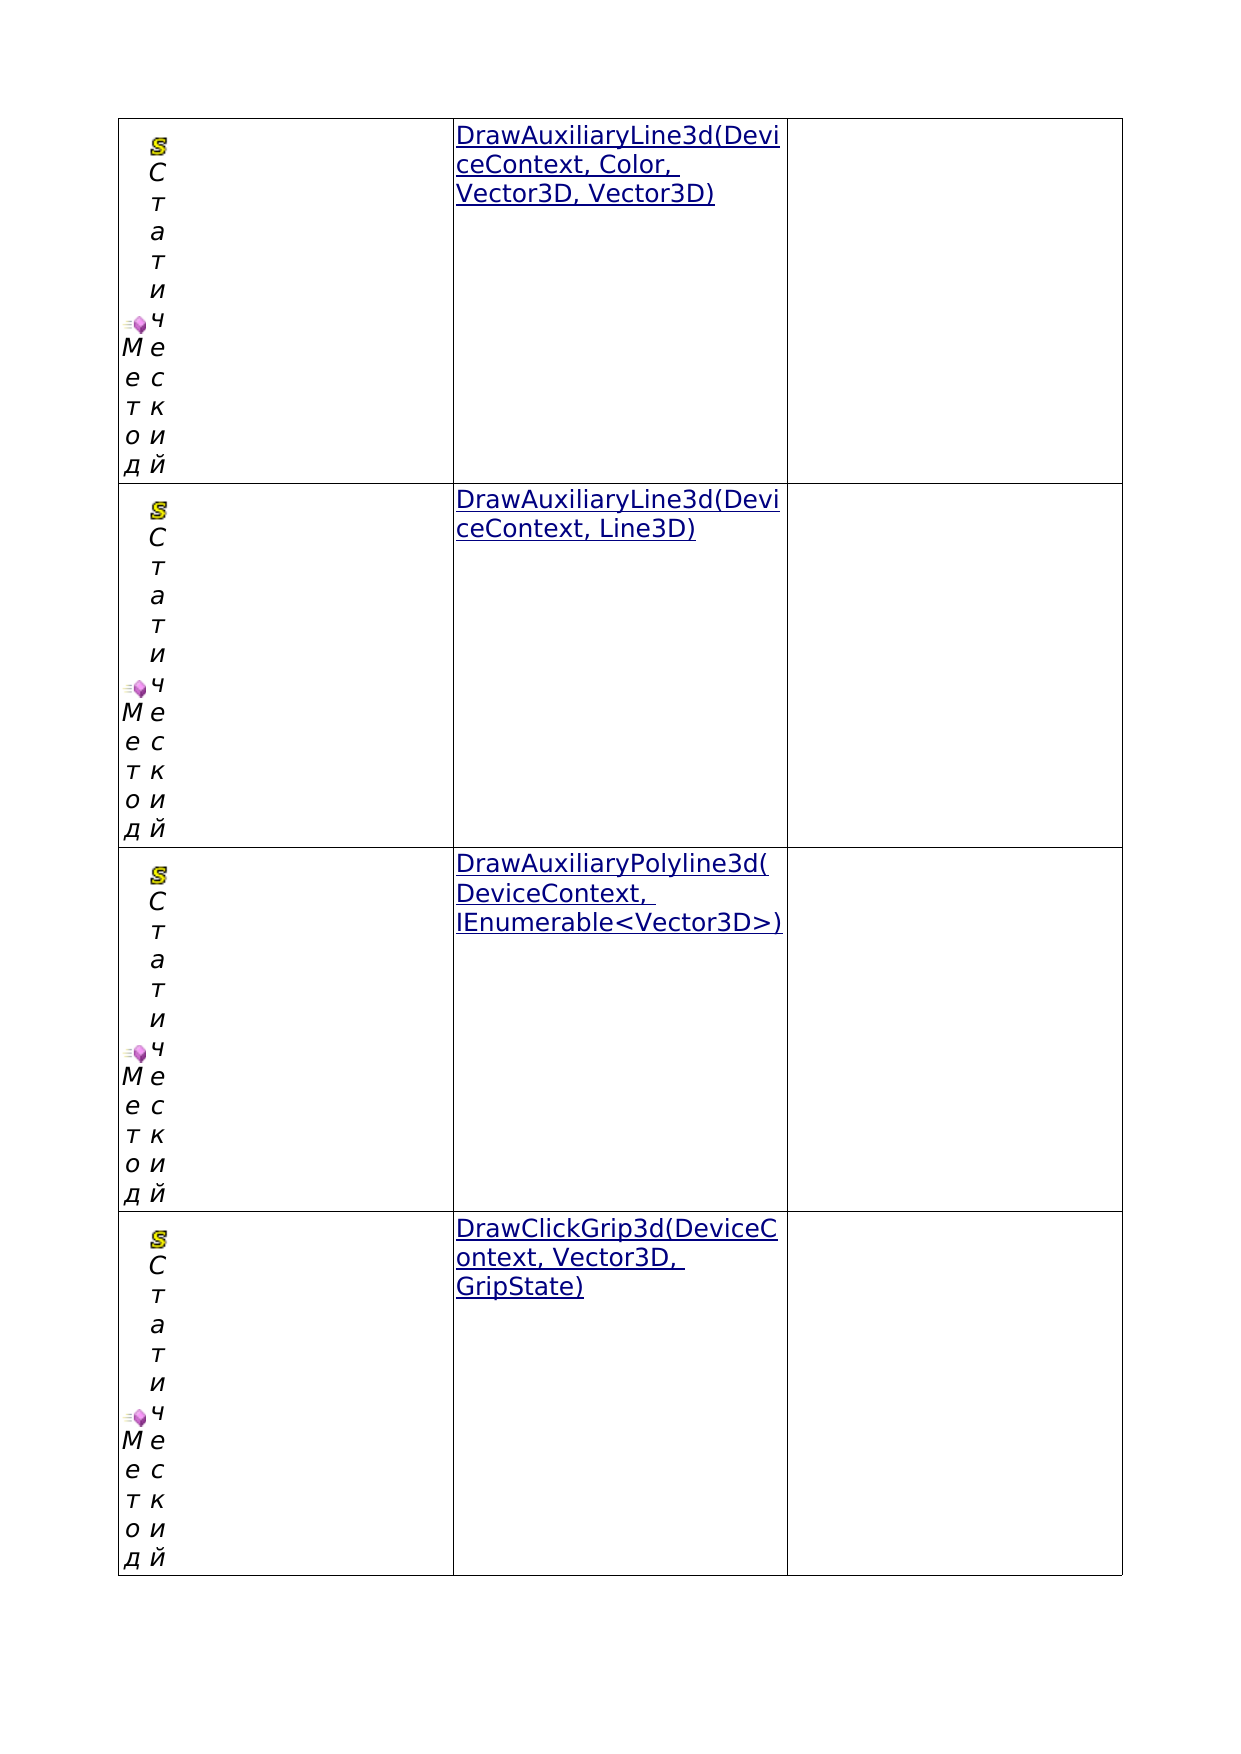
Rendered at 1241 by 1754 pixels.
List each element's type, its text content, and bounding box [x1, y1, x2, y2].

table_cell [788, 848, 1122, 1211]
picture [146, 1226, 172, 1252]
table_cell [119, 484, 453, 847]
picture [121, 1045, 146, 1063]
picture [146, 497, 172, 523]
table_cell [119, 848, 453, 1211]
table_cell [788, 119, 1122, 482]
picture [146, 862, 172, 888]
table_cell DrawClickGrip3d(DeviceContext, Vector3D, GripState) [454, 1212, 787, 1575]
table_cell [788, 1212, 1122, 1575]
table_cell DrawAuxiliaryLine3d(DeviceContext, Color, Vector3D, Vector3D) [454, 119, 787, 482]
table_cell [788, 484, 1122, 847]
table_cell DrawAuxiliaryLine3d(DeviceContext, Line3D) [454, 484, 787, 847]
picture [121, 316, 146, 334]
picture [146, 133, 172, 159]
table_cell DrawAuxiliaryPolyline3d(DeviceContext, IEnumerable<Vector3D>) [454, 848, 787, 1211]
picture [121, 1409, 146, 1427]
table_cell [119, 1212, 453, 1575]
picture [121, 680, 146, 698]
table_cell [119, 119, 453, 482]
